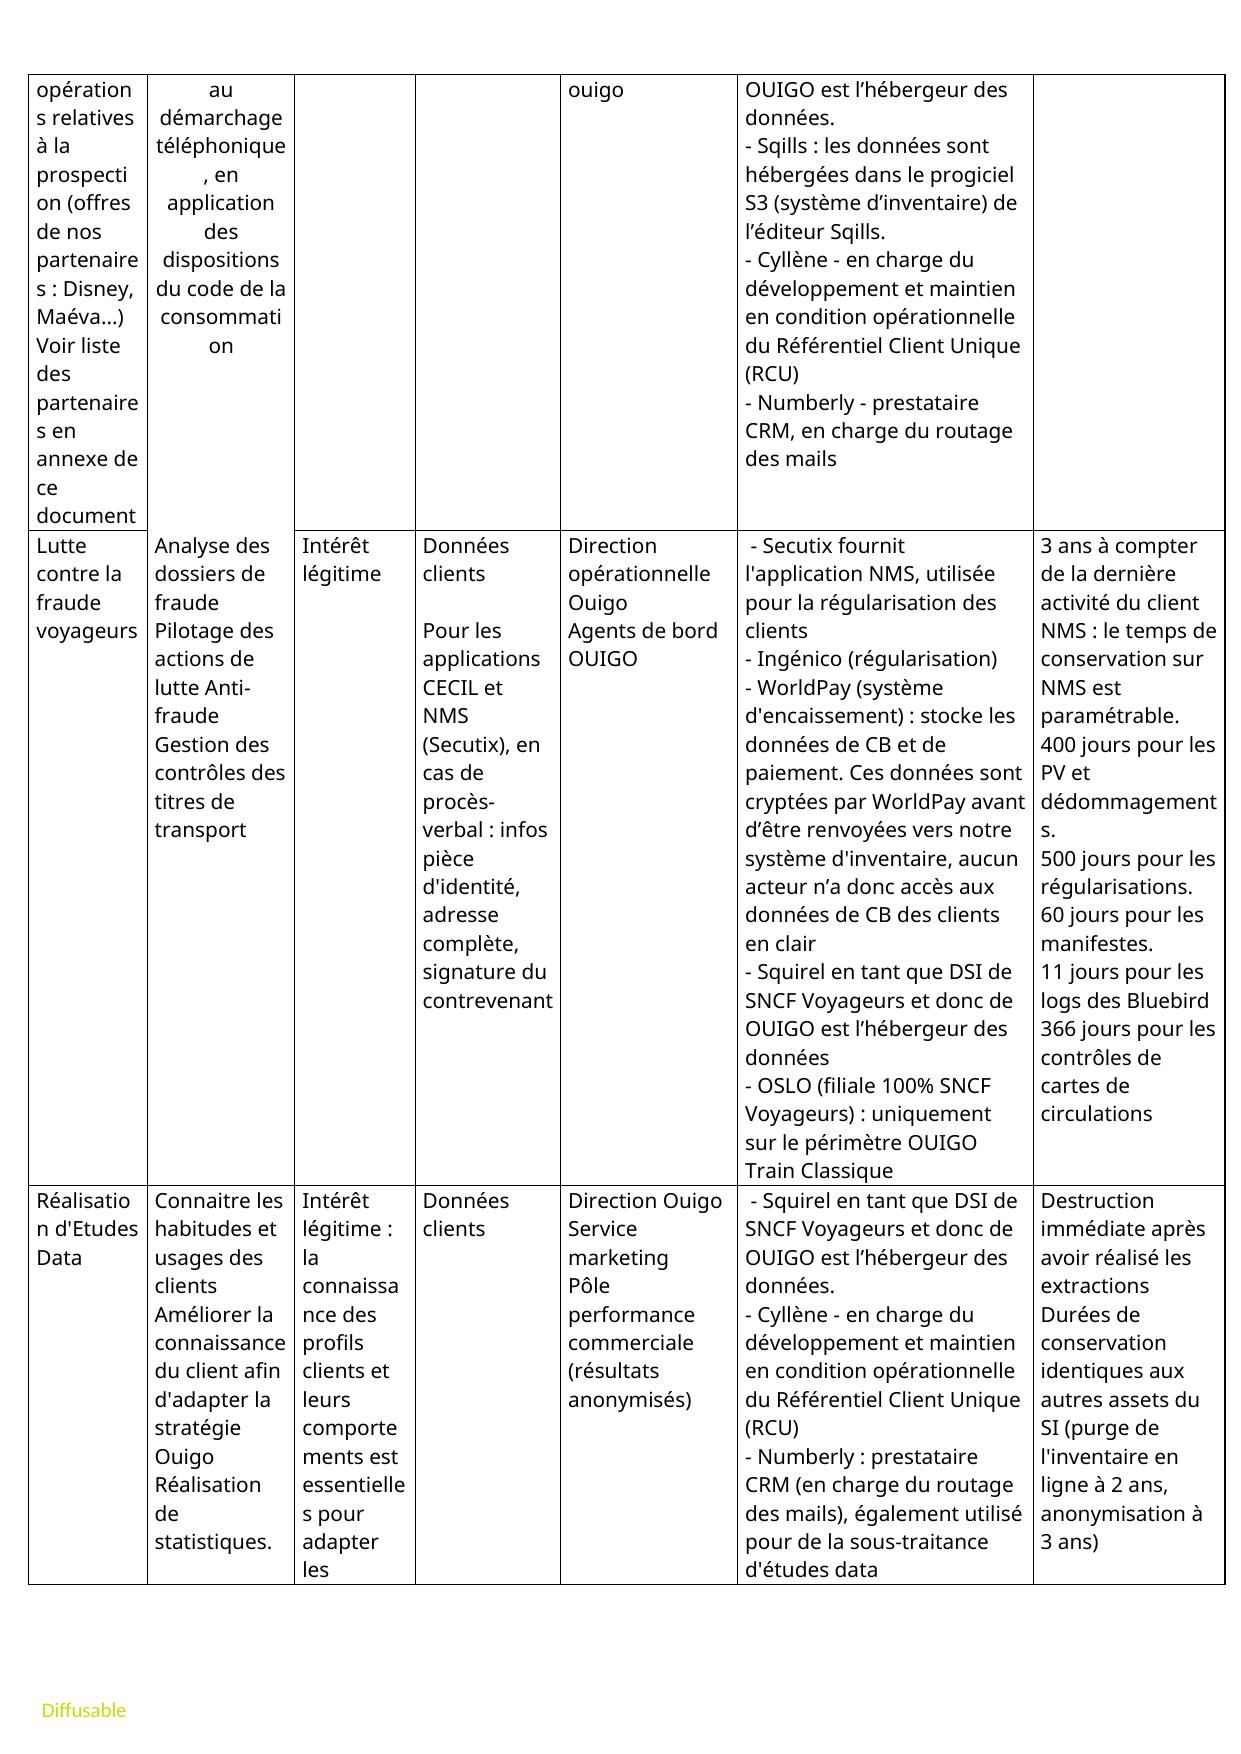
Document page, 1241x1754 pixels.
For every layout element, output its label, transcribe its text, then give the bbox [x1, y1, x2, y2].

table_cell - Secutix fournit l'application NMS, utilisée pour la régularisation des clients - Ingénico (régularisation) - WorldPay (système d'encaissement) : stocke les données de CB et de paiement. Ces données sont cryptées par WorldPay avant d’être renvoyées vers notre système d'inventaire, aucun acteur n’a donc accès aux données de CB des clients en clair - Squirel en tant que DSI de SNCF Voyageurs et donc de OUIGO est l’hébergeur des données - OSLO (filiale 100% SNCF Voyageurs) : uniquement sur le périmètre OUIGO Train Classique [738, 531, 1033, 1185]
table_cell Destruction immédiate après avoir réalisé les extractions Durées de conservation identiques aux autres assets du SI (purge de l'inventaire en ligne à 2 ans, anonymisation à 3 ans) [1034, 1186, 1224, 1584]
table_cell Connaitre les habitudes et usages des clients Améliorer la connaissance du client afin d'adapter la stratégie Ouigo Réalisation de statistiques. [148, 1186, 294, 1584]
table_cell 3 ans à compter de la dernière activité du client NMS : le temps de conservation sur NMS est paramétrable. 400 jours pour les PV et dédommagements. 500 jours pour les régularisations. 60 jours pour les manifestes. 11 jours pour les logs des Bluebird 366 jours pour les contrôles de cartes de circulations [1034, 531, 1224, 1185]
table_cell - Squirel en tant que DSI de SNCF Voyageurs et donc de OUIGO est l’hébergeur des données. - Cyllène - en charge du développement et maintien en condition opérationnelle du Référentiel Client Unique (RCU) - Numberly : prestataire CRM (en charge du routage des mails), également utilisé pour de la sous-traitance d'études data [738, 1186, 1033, 1584]
table_cell [416, 75, 560, 530]
table_cell Intérêt légitime [295, 531, 415, 1185]
table_cell Intérêt légitime : la connaissance des profils clients et leurs comportements est essentielles pour adapter les [295, 1186, 415, 1584]
table_cell OUIGO est l’hébergeur des données. - Sqills : les données sont hébergées dans le progiciel S3 (système d’inventaire) de l’éditeur Sqills. - Cyllène - en charge du développement et maintien en condition opérationnelle du Référentiel Client Unique (RCU) - Numberly - prestataire CRM, en charge du routage des mails [738, 75, 1033, 530]
table_cell [1034, 75, 1224, 530]
table_cell Direction opérationnelle Ouigo Agents de bord OUIGO [561, 531, 737, 1185]
table_cell ouigo [561, 75, 737, 530]
table_cell [295, 75, 415, 530]
table_cell au démarchage téléphonique, en application des dispositions du code de la consommation [148, 75, 294, 530]
table_cell opérations relatives à la prospection (offres de nos partenaires : Disney, Maéva...) Voir liste des partenaires en annexe de ce document [29, 75, 147, 530]
table_cell Direction Ouigo Service marketing Pôle performance commerciale (résultats anonymisés) [561, 1186, 737, 1584]
table_cell Analyse des dossiers de fraude Pilotage des actions de lutte Anti-fraude Gestion des contrôles des titres de transport [148, 530, 294, 1185]
table_cell Données clients Pour les applications CECIL et NMS (Secutix), en cas de procès-verbal : infos pièce d'identité, adresse complète, signature du contrevenant [416, 531, 560, 1185]
table_cell Données clients [416, 1186, 560, 1584]
table_cell Réalisation d'Etudes Data [29, 1186, 147, 1584]
table_cell Lutte contre la fraude voyageurs [29, 531, 147, 1185]
